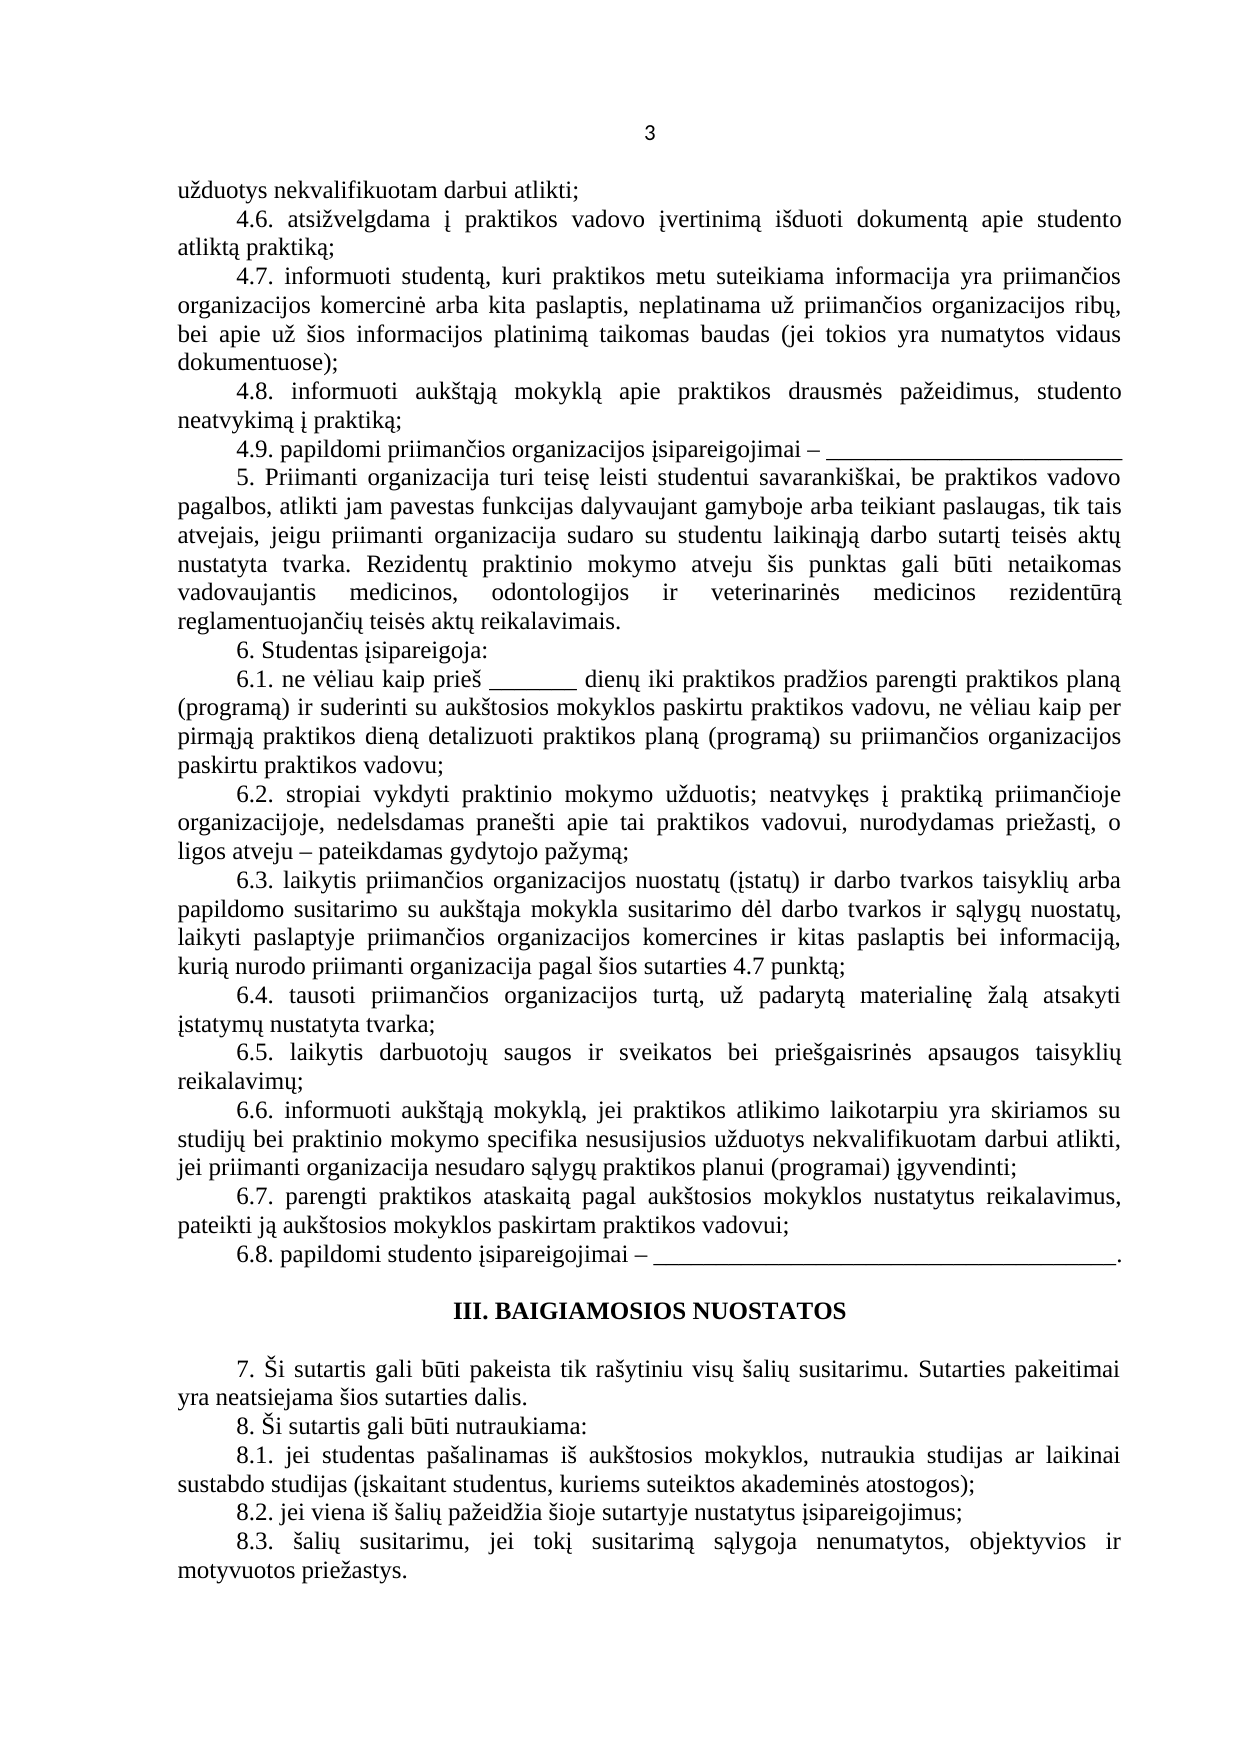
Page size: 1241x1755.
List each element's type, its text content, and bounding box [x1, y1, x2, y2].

text 6.2. stropiai vykdyti praktinio mokymo užduotis; neatvykęs į praktiką priimančioje organizacijoje, nedelsdamas pranešti apie tai praktikos vadovui, nurodydamas priežastį, o ligos atveju – pateikdamas gydytojo pažymą; [177, 779, 1122, 865]
text 6.5. laikytis darbuotojų saugos ir sveikatos bei priešgaisrinės apsaugos taisyklių reikalavimų; [177, 1037, 1122, 1095]
text 6.1. ne vėliau kaip prieš _______ dienų iki praktikos pradžios parengti praktikos planą (programą) ir suderinti su aukštosios mokyklos paskirtu praktikos vadovu, ne vėliau kaip per pirmąją praktikos dieną detalizuoti praktikos planą (programą) su priimančios organizacijos paskirtu praktikos vadovu; [177, 664, 1122, 779]
text 8.3. šalių susitarimu, jei tokį susitarimą sąlygoja nenumatytos, objektyvios ir motyvuotos priežastys. [177, 1526, 1122, 1584]
text 6.3. laikytis priimančios organizacijos nuostatų (įstatų) ir darbo tvarkos taisyklių arba papildomo susitarimo su aukštąja mokykla susitarimo dėl darbo tvarkos ir sąlygų nuostatų, laikyti paslaptyje priimančios organizacijos komercines ir kitas paslaptis bei informaciją, kurią nurodo priimanti organizacija pagal šios sutarties 4.7 punktą; [177, 865, 1122, 980]
text 4.7. informuoti studentą, kuri praktikos metu suteikiama informacija yra priimančios organizacijos komercinė arba kita paslaptis, neplatinama už priimančios organizacijos ribų, bei apie už šios informacijos platinimą taikomas baudas (jei tokios yra numatytos vidaus dokumentuose); [177, 261, 1122, 376]
text 7. Ši sutartis gali būti pakeista tik rašytiniu visų šalių susitarimu. Sutarties pakeitimai yra neatsiejama šios sutarties dalis. [177, 1354, 1122, 1411]
text 8.1. jei studentas pašalinamas iš aukštosios mokyklos, nutraukia studijas ar laikinai sustabdo studijas (įskaitant studentus, kuriems suteiktos akademinės atostogos); [177, 1440, 1122, 1497]
text 4.6. atsižvelgdama į praktikos vadovo įvertinimą išduoti dokumentą apie studento atliktą praktiką; [177, 204, 1122, 261]
text 6.4. tausoti priimančios organizacijos turtą, už padarytą materialinę žalą atsakyti įstatymų nustatyta tvarka; [177, 980, 1122, 1037]
text 8. Ši sutartis gali būti nutraukiama: [177, 1411, 1122, 1440]
text 6.7. parengti praktikos ataskaitą pagal aukštosios mokyklos nustatytus reikalavimus, pateikti ją aukštosios mokyklos paskirtam praktikos vadovui; [177, 1181, 1122, 1239]
text 8.2. jei viena iš šalių pažeidžia šioje sutartyje nustatytus įsipareigojimus; [177, 1497, 1122, 1526]
text 6.6. informuoti aukštąją mokyklą, jei praktikos atlikimo laikotarpiu yra skiriamos su studijų bei praktinio mokymo specifika nesusijusios užduotys nekvalifikuotam darbui atlikti, jei priimanti organizacija nesudaro sąlygų praktikos planui (programai) įgyvendinti; [177, 1095, 1122, 1181]
text 4.8. informuoti aukštąją mokyklą apie praktikos drausmės pažeidimus, studento neatvykimą į praktiką; [177, 376, 1122, 434]
text 6.8. papildomi studento įsipareigojimai – . [177, 1239, 1122, 1267]
text užduotys nekvalifikuotam darbui atlikti; [177, 175, 1122, 204]
text 6. Studentas įsipareigoja: [177, 635, 1122, 664]
text III. BAIGIAMOSIOS NUOSTATOS [177, 1296, 1122, 1325]
text 4.9. papildomi priimančios organizacijos įsipareigojimai – [177, 434, 1122, 462]
text 5. Priimanti organizacija turi teisę leisti studentui savarankiškai, be praktikos vadovo pagalbos, atlikti jam pavestas funkcijas dalyvaujant gamyboje arba teikiant paslaugas, tik tais atvejais, jeigu priimanti organizacija sudaro su studentu laikinąją darbo sutartį teisės aktų nustatyta tvarka. Rezidentų praktinio mokymo atveju šis punktas gali būti netaikomas vadovaujantis medicinos, odontologijos ir veterinarinės medicinos rezidentūrą reglamentuojančių teisės aktų reikalavimais. [177, 462, 1122, 635]
